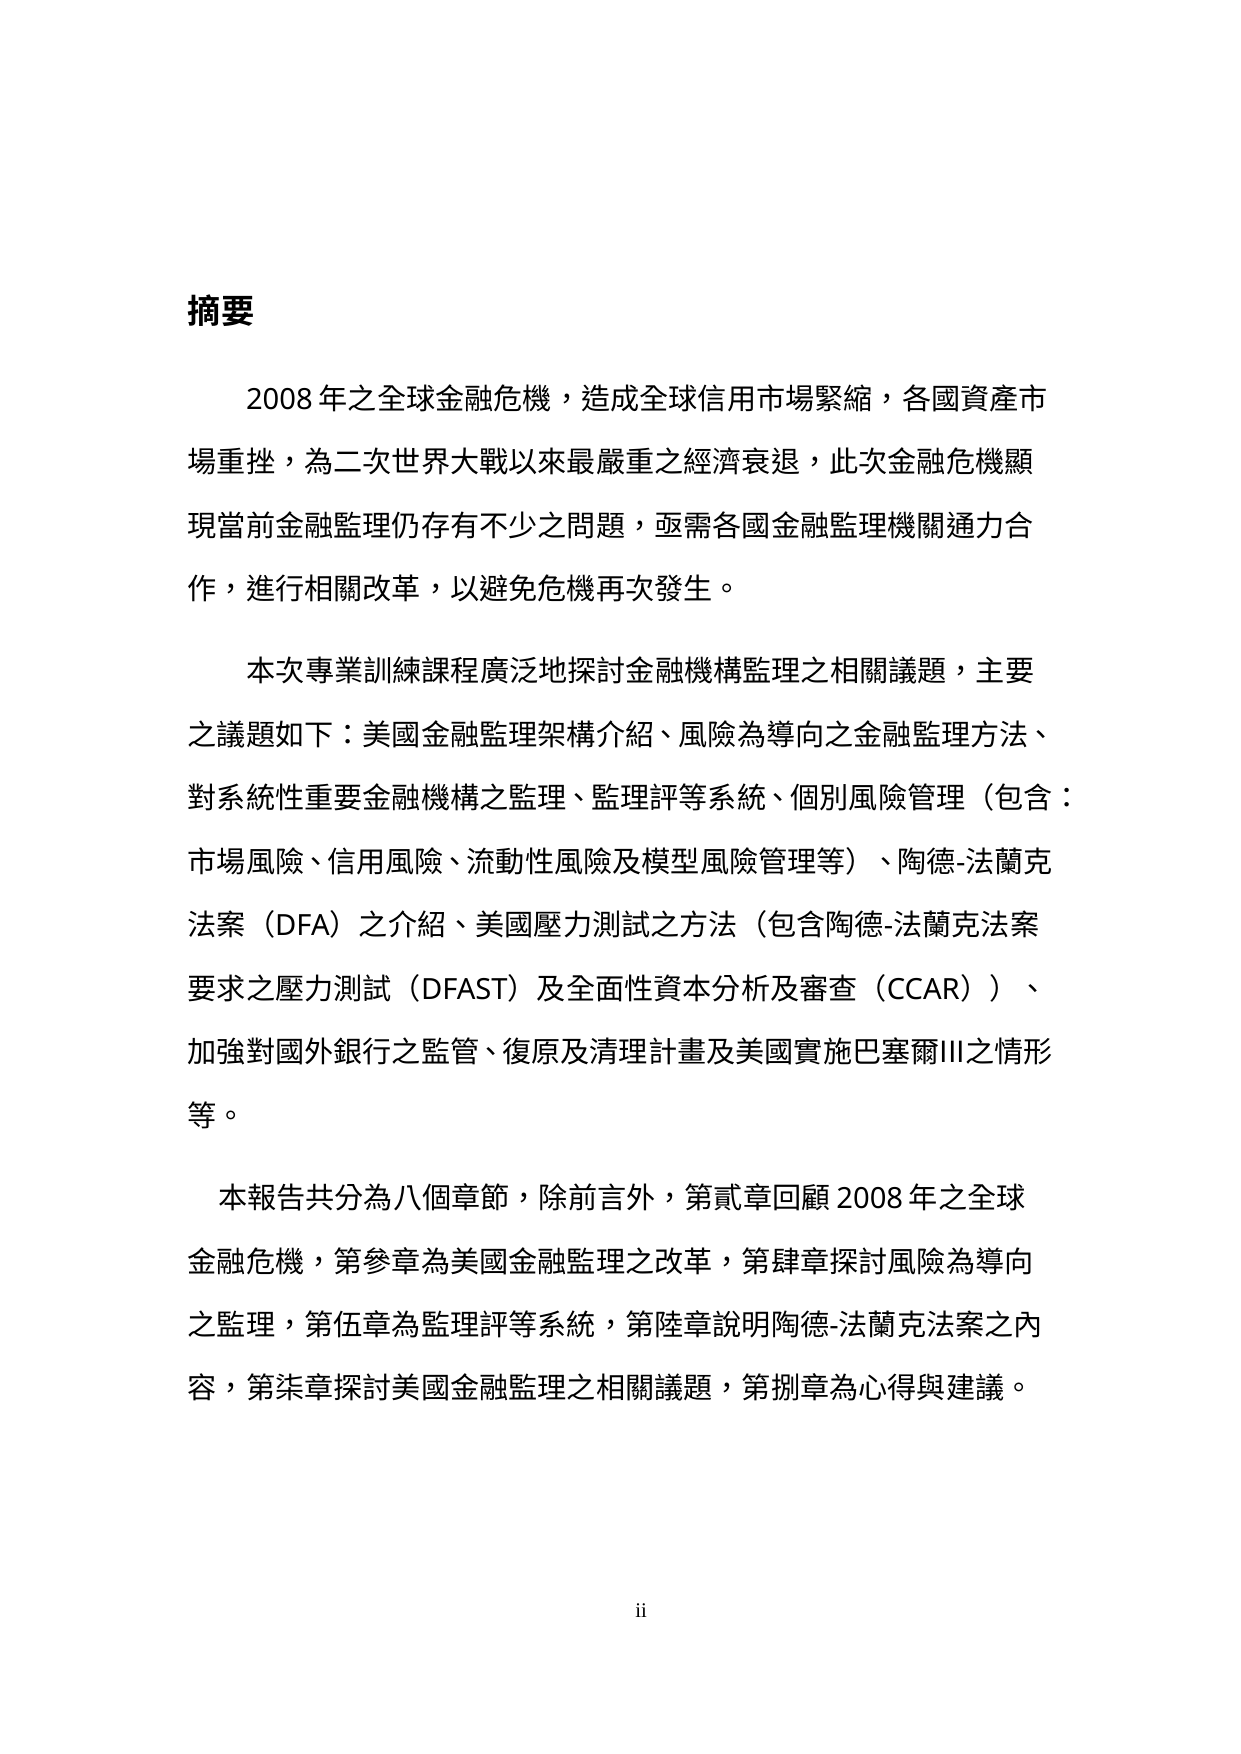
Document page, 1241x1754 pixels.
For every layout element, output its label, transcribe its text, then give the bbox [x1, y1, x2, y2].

text 2008年之全球金融危機，造成全球信用市場緊縮，各國資產市場重挫，為二次世界大戰以來最嚴重之經濟衰退，此次金融危機顯現當前金融監理仍存有不少之問題，亟需各國金融監理機關通力合作，進行相關改革，以避免危機再次發生。 [187, 375, 1053, 608]
text 本次專業訓練課程廣泛地探討金融機構監理之相關議題，主要之議題如下：美國金融監理架構介紹、風險為導向之金融監理方法、對系統性重要金融機構之監理、監理評等系統、個別風險管理（包含：市場風險、信用風險、流動性風險及模型風險管理等）、陶德-法蘭克法案（DFA）之介紹、美國壓力測試之方法（包含陶德-法蘭克法案要求之壓力測試（DFAST）及全面性資本分析及審查（CCAR））、加強對國外銀行之監管、復原及清理計畫及美國實施巴塞爾III之情形等。 [187, 648, 1053, 1135]
text 摘要 [187, 284, 1053, 333]
text 本報告共分為八個章節，除前言外，第貳章回顧2008年之全球金融危機，第參章為美國金融監理之改革，第肆章探討風險為導向之監理，第伍章為監理評等系統，第陸章說明陶德-法蘭克法案之內容，第柒章探討美國金融監理之相關議題，第捌章為心得與建議。 [187, 1174, 1053, 1407]
